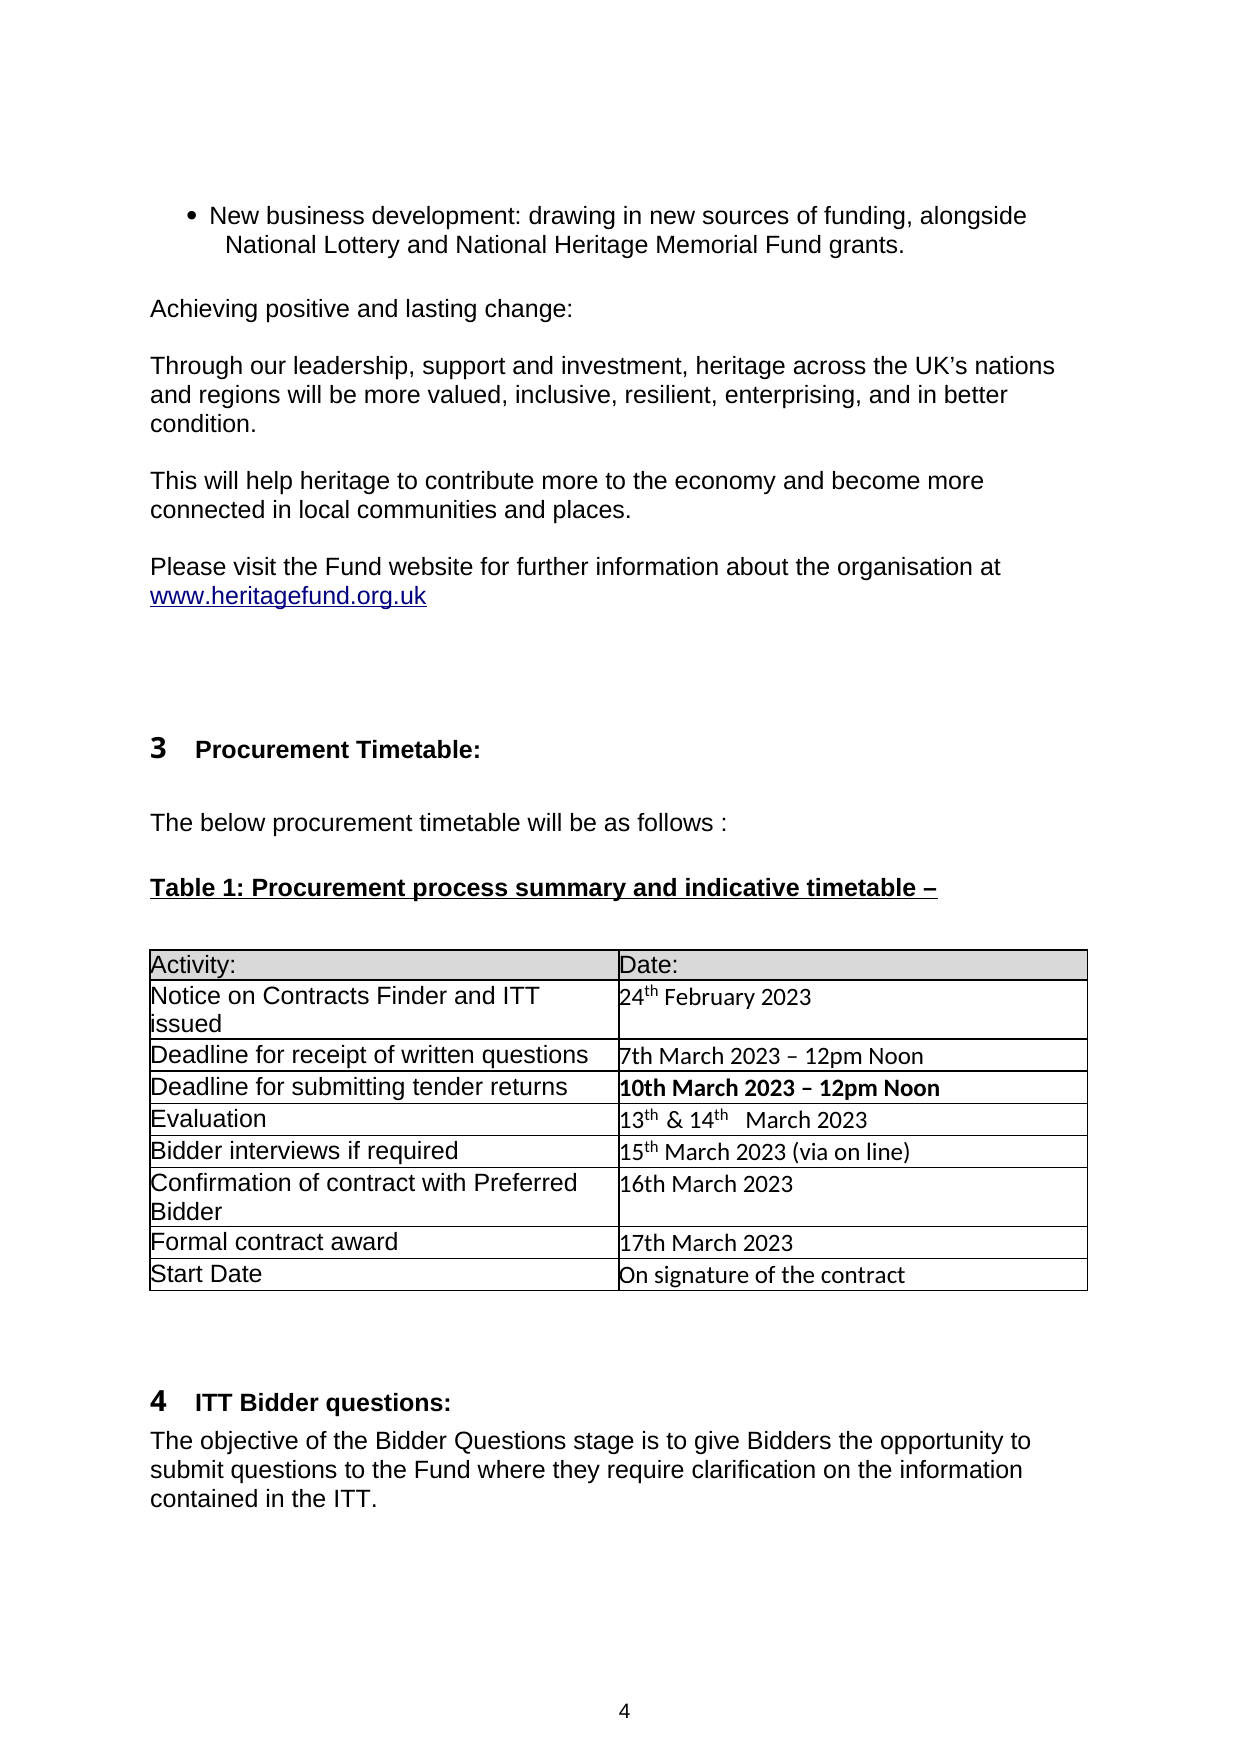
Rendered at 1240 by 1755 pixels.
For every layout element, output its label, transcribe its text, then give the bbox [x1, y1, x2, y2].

text Through our leadership, support and investment, heritage across the UK’s nations and regions will be more valued, inclusive, resilient, enterprising, and in better condition. [150, 351, 1089, 437]
table_cell 17th March 2023 [620, 1227, 1087, 1258]
table_cell 15th March 2023 (via on line) [620, 1136, 1087, 1167]
table_cell On signature of the contract [620, 1259, 1087, 1290]
text Table 1: Procurement process summary and indicative timetable – [150, 873, 1089, 901]
table_cell 16th March 2023 [620, 1168, 1087, 1226]
subtitle Procurement Timetable: [150, 727, 1089, 767]
table_header Activity: [151, 951, 618, 979]
table_cell 13th & 14th March 2023 [620, 1104, 1087, 1134]
table_cell Notice on Contracts Finder and ITT issued [151, 981, 618, 1038]
table_header Date: [620, 951, 1087, 979]
text Please visit the Fund website for further information about the organisation at [150, 552, 1089, 581]
table_cell Start Date [151, 1259, 618, 1290]
text This will help heritage to contribute more to the economy and become more connected in local communities and places. [150, 466, 1089, 524]
table_cell Deadline for receipt of written questions [151, 1040, 618, 1070]
table_cell Bidder interviews if required [151, 1136, 618, 1167]
table_cell 24th February 2023 [620, 981, 1087, 1038]
subtitle ITT Bidder questions: [150, 1380, 1089, 1420]
table_cell 7th March 2023 – 12pm Noon [620, 1040, 1087, 1070]
text Achieving positive and lasting change: [150, 294, 1089, 322]
text The below procurement timetable will be as follows : [150, 808, 1089, 837]
table_cell Confirmation of contract with Preferred Bidder [151, 1168, 618, 1226]
table_cell Formal contract award [151, 1227, 618, 1258]
text The objective of the Bidder Questions stage is to give Bidders the opportunity to submit questions to the Fund where they require clarification on the information contained in the ITT. [150, 1426, 1089, 1512]
table_cell Evaluation [151, 1104, 618, 1134]
table_cell Deadline for submitting tender returns [151, 1072, 618, 1102]
list New business development: drawing in new sources of funding, alongside National Lottery and National Heritage Memorial Fund grants. [187, 201, 1089, 259]
text www.heritagefund.org.uk [150, 581, 1089, 610]
table_cell 10th March 2023 – 12pm Noon [620, 1072, 1087, 1102]
